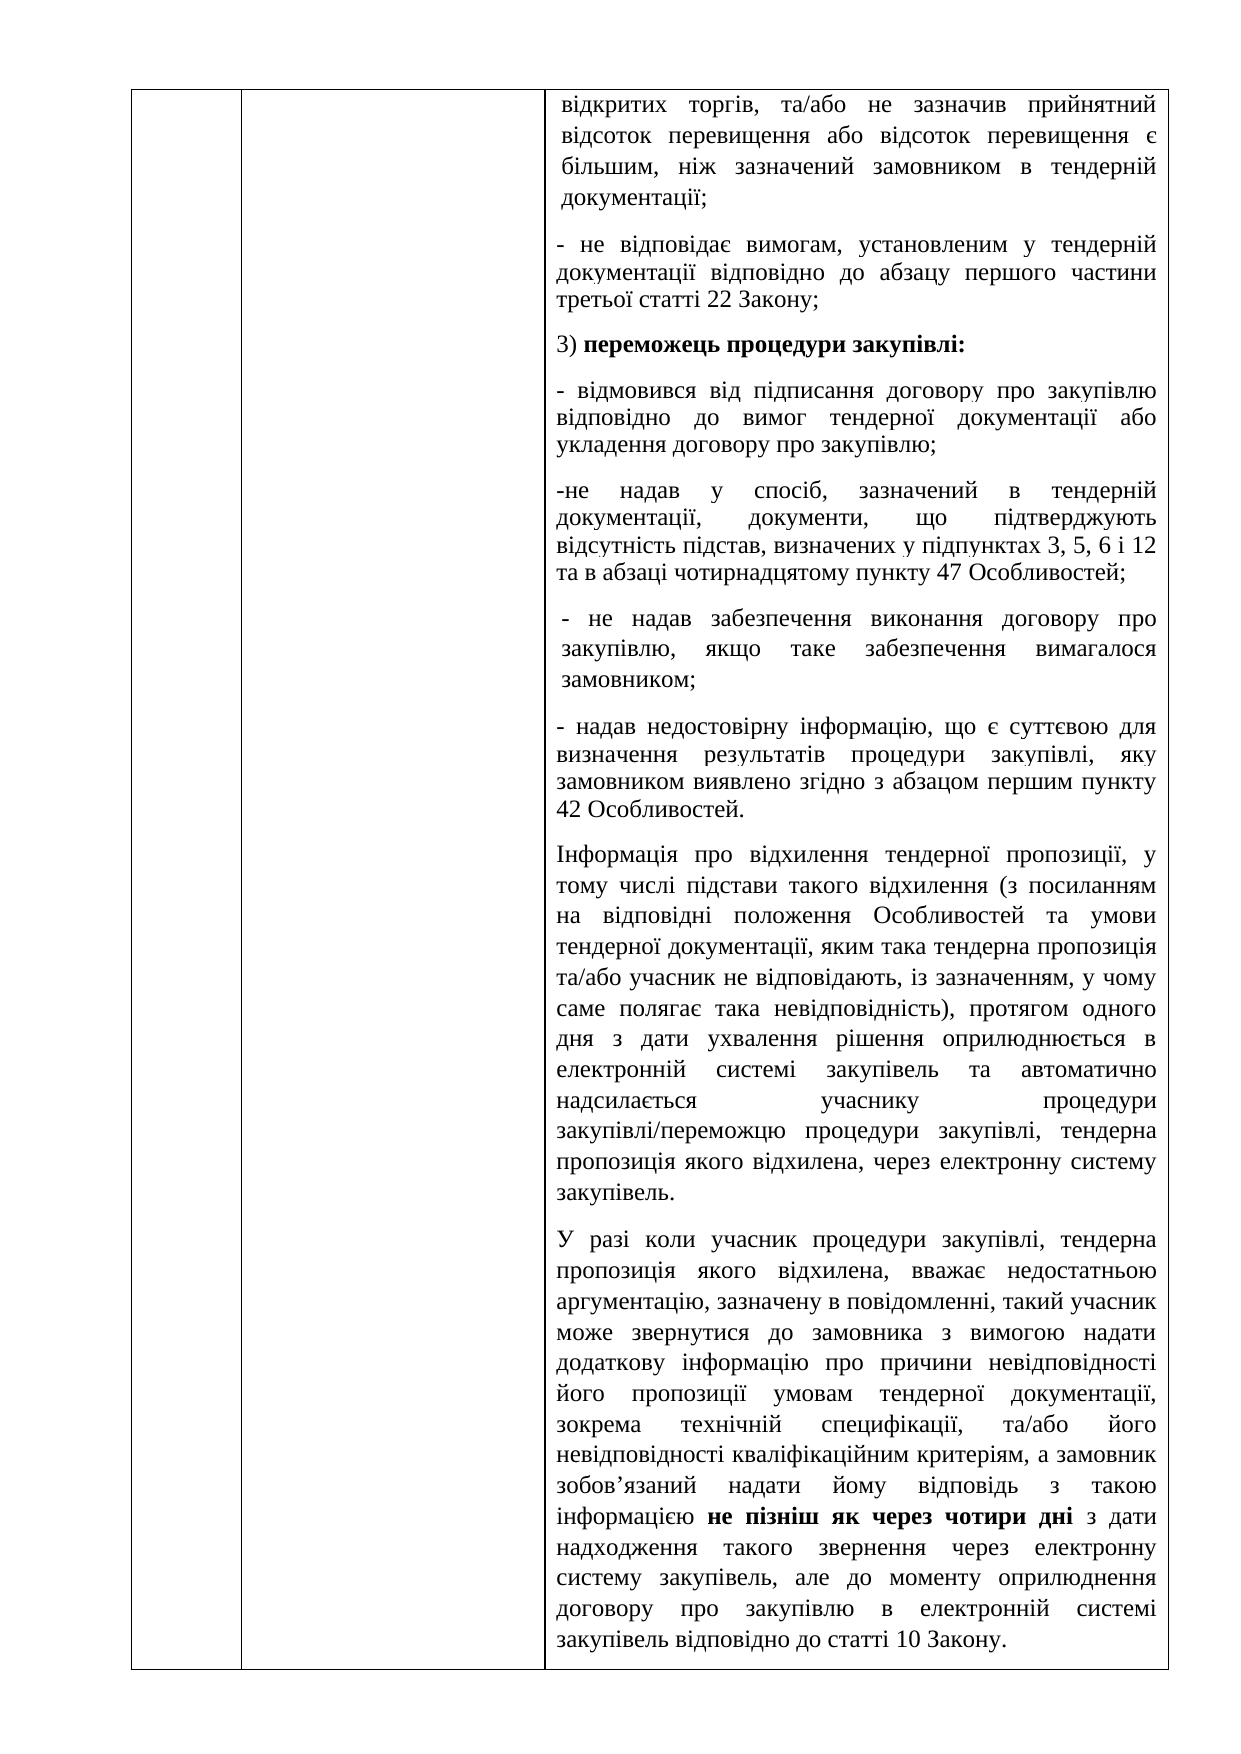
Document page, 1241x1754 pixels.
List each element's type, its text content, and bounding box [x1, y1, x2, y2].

table_cell [132, 90, 241, 1669]
table_cell відкритих торгів, та/або не зазначив прийнятний відсоток перевищення або відсоток перевищення є більшим, ніж зазначений замовником в тендерній документації; - не відповідає вимогам, установленим у тендерній документації відповідно до абзацу першого частини третьої статті 22 Закону; 3) переможець процедури закупівлі: - відмовився від підписання договору про закупівлю відповідно до вимог тендерної документації або укладення договору про закупівлю; -не надав у спосіб, зазначений в тендерній документації, документи, що підтверджують відсутність підстав, визначених у підпунктах 3, 5, 6 і 12 та в абзаці чотирнадцятому пункту 47 Особливостей; - не надав забезпечення виконання договору про закупівлю, якщо таке забезпечення вимагалося замовником; - надав недостовірну інформацію, що є суттєвою для визначення результатів процедури закупівлі, яку замовником виявлено згідно з абзацом першим пункту 42 Особливостей. Інформація про відхилення тендерної пропозиції, у тому числі підстави такого відхилення (з посиланням на відповідні положення Особливостей та умови тендерної документації, яким така тендерна пропозиція та/або учасник не відповідають, із зазначенням, у чому саме полягає така невідповідність), протягом одного дня з дати ухвалення рішення оприлюднюється в електронній системі закупівель та автоматично надсилається учаснику процедури закупівлі/переможцю процедури закупівлі, тендерна пропозиція якого відхилена, через електронну систему закупівель. У разі коли учасник процедури закупівлі, тендерна пропозиція якого відхилена, вважає недостатньою аргументацію, зазначену в повідомленні, такий учасник може звернутися до замовника з вимогою надати додаткову інформацію про причини невідповідності його пропозиції умовам тендерної документації, зокрема технічній специфікації, та/або його невідповідності кваліфікаційним критеріям, а замовник зобов’язаний надати йому відповідь з такою інформацією не пізніш як через чотири дні з дати надходження такого звернення через електронну систему закупівель, але до моменту оприлюднення договору про закупівлю в електронній системі закупівель відповідно до статті 10 Закону. [546, 90, 1168, 1669]
table_cell [242, 90, 544, 1669]
